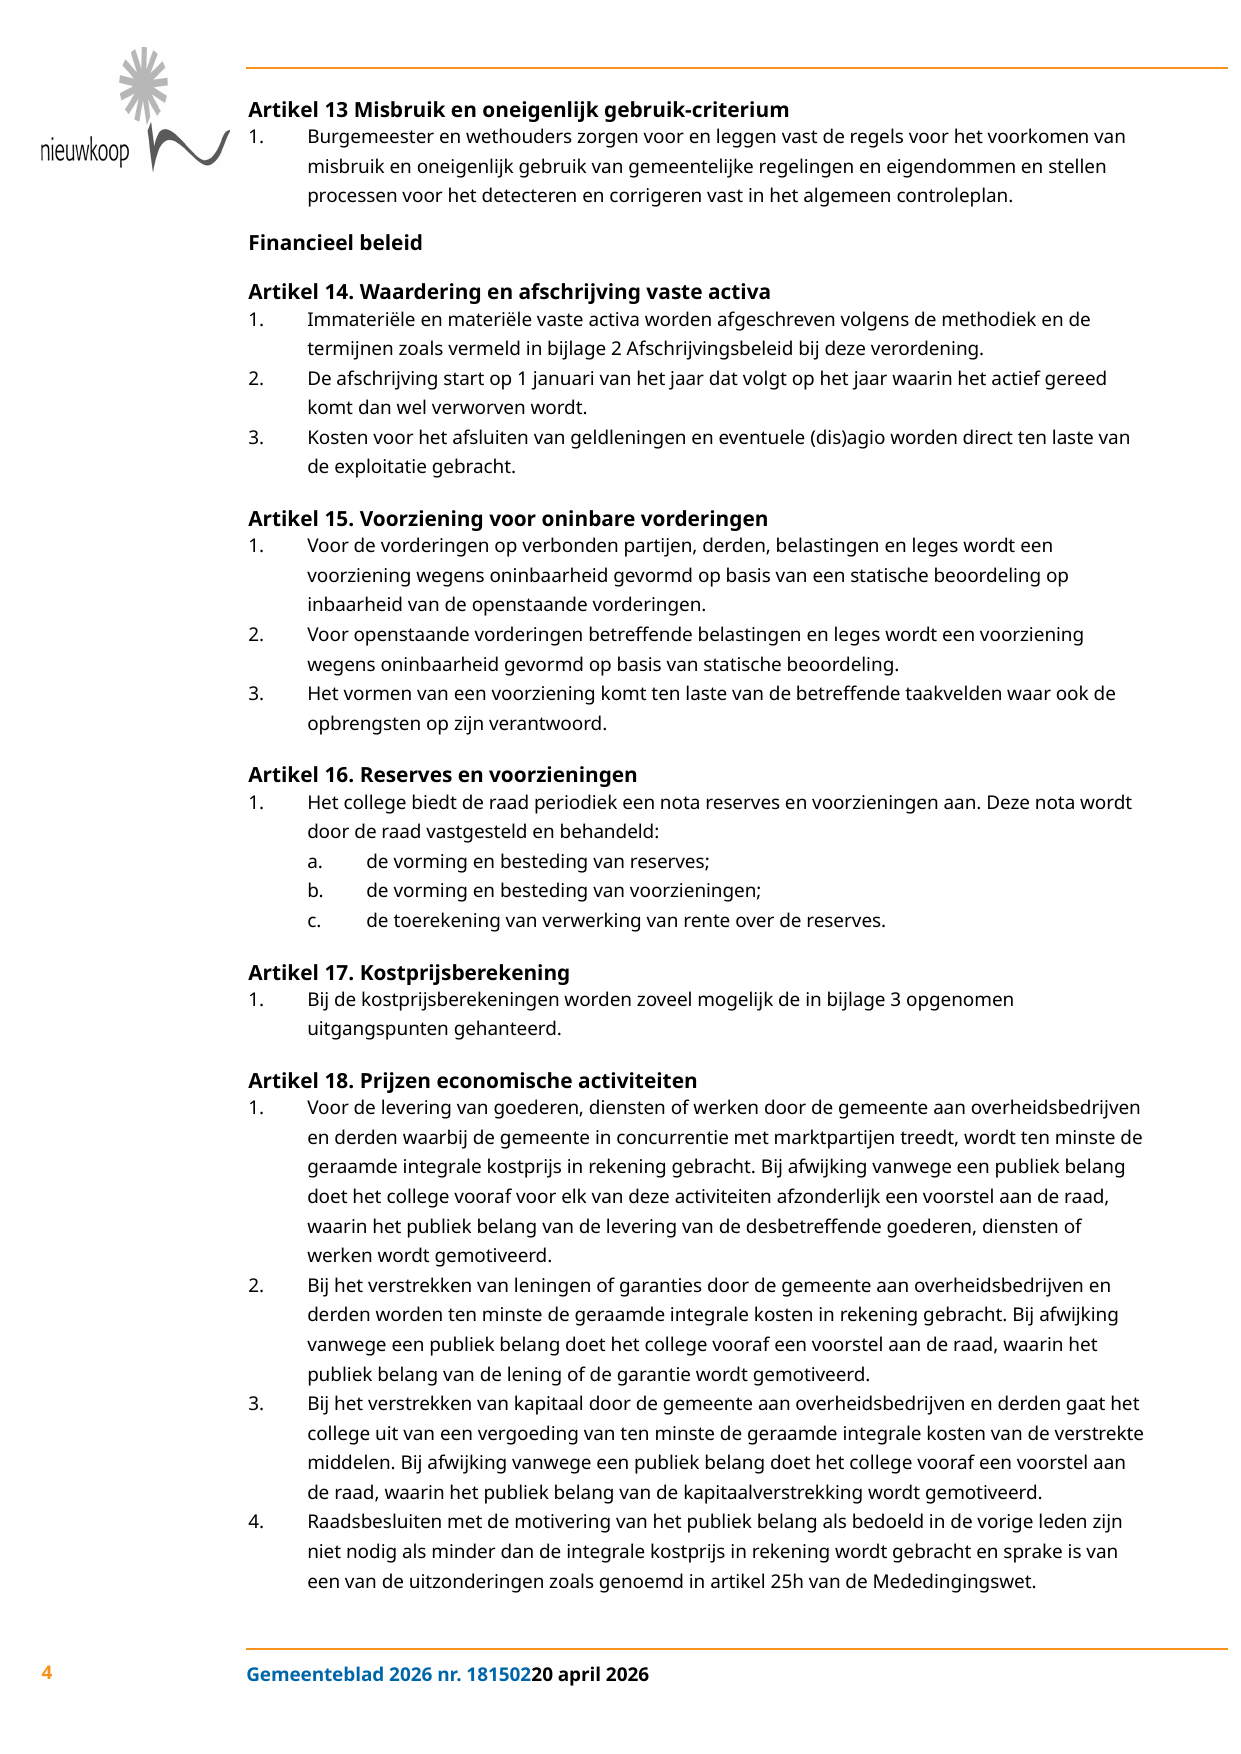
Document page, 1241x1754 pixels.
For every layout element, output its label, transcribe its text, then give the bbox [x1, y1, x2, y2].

text Artikel 17. Kostprijsberekening [248, 958, 1152, 986]
picture [41, 47, 231, 172]
list de vorming en besteding van voorzieningen; [307, 878, 1152, 903]
text Artikel 16. Reserves en voorzieningen [248, 760, 1152, 789]
list Bij de kostprijsberekeningen worden zoveel mogelijk de in bijlage 3 opgenomen uitgangspunten gehanteerd. [248, 986, 1152, 1041]
text Artikel 18. Prijzen economische activiteiten [248, 1066, 1152, 1094]
list Het college biedt de raad periodiek een nota reserves en voorzieningen aan. Deze nota wordt door de raad vastgesteld en behandeld: [248, 789, 1152, 844]
list Voor de vorderingen op verbonden partijen, derden, belastingen en leges wordt een voorziening wegens oninbaarheid gevormd op basis van een statische beoordeling op inbaarheid van de openstaande vorderingen. [248, 532, 1152, 617]
list Kosten voor het afsluiten van geldleningen en eventuele (dis)agio worden direct ten laste van de exploitatie gebracht. [248, 424, 1152, 479]
list Immateriële en materiële vaste activa worden afgeschreven volgens de methodiek en de termijnen zoals vermeld in bijlage 2 Afschrijvingsbeleid bij deze verordening. [248, 306, 1152, 361]
list Het vormen van een voorziening komt ten laste van de betreffende taakvelden waar ook de opbrengsten op zijn verantwoord. [248, 680, 1152, 736]
list Voor de levering van goederen, diensten of werken door de gemeente aan overheidsbedrijven en derden waarbij de gemeente in concurrentie met marktpartijen treedt, wordt ten minste de geraamde integrale kostprijs in rekening gebracht. Bij afwijking vanwege een publiek belang doet het college vooraf voor elk van deze activiteiten afzonderlijk een voorstel aan de raad, waarin het publiek belang van de levering van de desbetreffende goederen, diensten of werken wordt gemotiveerd. [248, 1094, 1152, 1268]
list Voor openstaande vorderingen betreffende belastingen en leges wordt een voorziening wegens oninbaarheid gevormd op basis van statische beoordeling. [248, 621, 1152, 677]
text Financieel beleid [248, 228, 1152, 256]
list Bij het verstrekken van kapitaal door de gemeente aan overheidsbedrijven en derden gaat het college uit van een vergoeding van ten minste de geraamde integrale kosten van de verstrekte middelen. Bij afwijking vanwege een publiek belang doet het college vooraf een voorstel aan de raad, waarin het publiek belang van de kapitaalverstrekking wordt gemotiveerd. [248, 1390, 1152, 1505]
text Artikel 14. Waardering en afschrijving vaste activa [248, 277, 1152, 306]
list Burgemeester en wethouders zorgen voor en leggen vast de regels voor het voorkomen van misbruik en oneigenlijk gebruik van gemeentelijke regelingen en eigendommen en stellen processen voor het detecteren en corrigeren vast in het algemeen controleplan. [248, 123, 1152, 208]
text Artikel 15. Voorziening voor oninbare vorderingen [248, 504, 1152, 532]
list De afschrijving start op 1 januari van het jaar dat volgt op het jaar waarin het actief gereed komt dan wel verworven wordt. [248, 365, 1152, 420]
list Bij het verstrekken van leningen of garanties door de gemeente aan overheidsbedrijven en derden worden ten minste de geraamde integrale kosten in rekening gebracht. Bij afwijking vanwege een publiek belang doet het college vooraf een voorstel aan de raad, waarin het publiek belang van de lening of de garantie wordt gemotiveerd. [248, 1272, 1152, 1386]
list de vorming en besteding van reserves; [307, 848, 1152, 874]
list de toerekening van verwerking van rente over de reserves. [307, 907, 1152, 933]
text Artikel 13 Misbruik en oneigenlijk gebruik-criterium [248, 95, 1152, 123]
list Raadsbesluiten met de motivering van het publiek belang als bedoeld in de vorige leden zijn niet nodig als minder dan de integrale kostprijs in rekening wordt gebracht en sprake is van een van de uitzonderingen zoals genoemd in artikel 25h van de Mededingingswet. [248, 1509, 1152, 1593]
